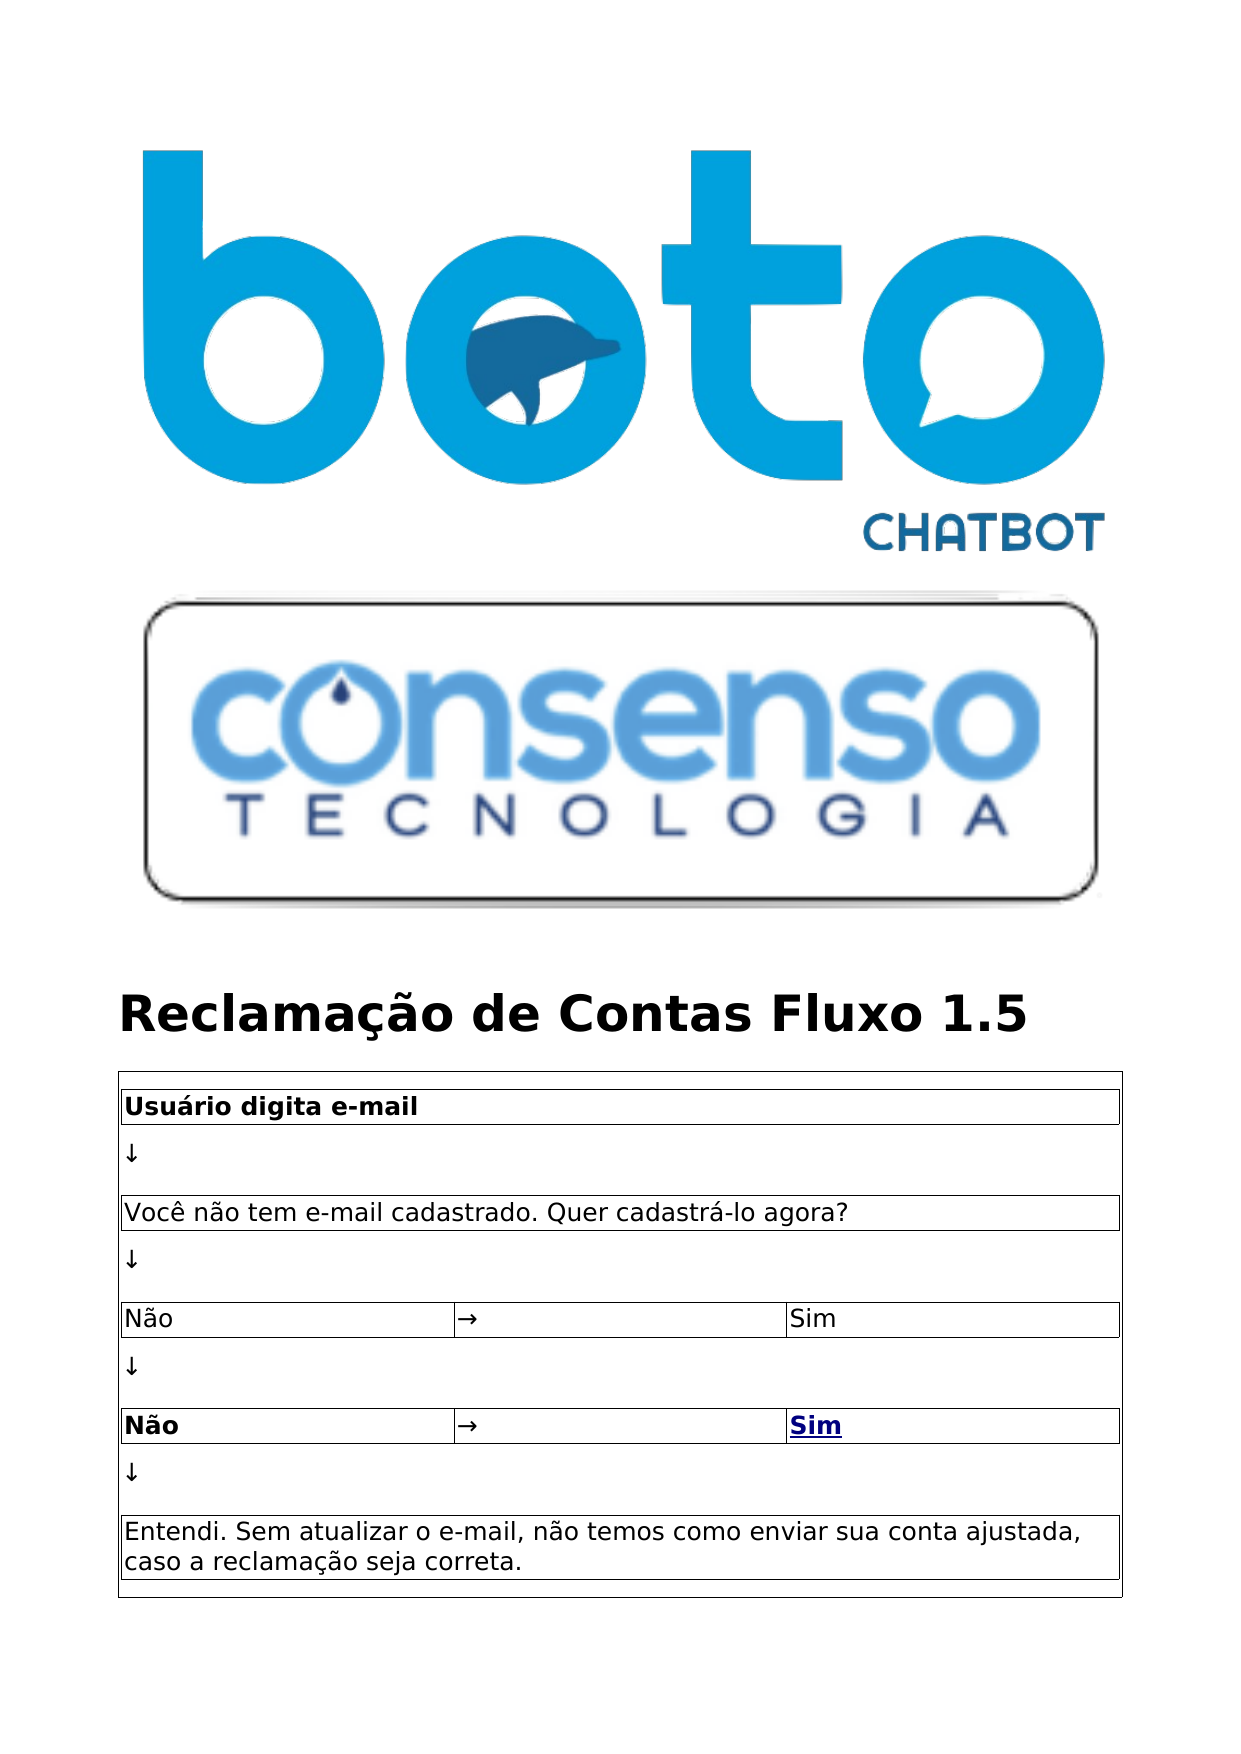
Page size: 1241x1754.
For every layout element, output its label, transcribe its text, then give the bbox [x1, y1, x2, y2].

picture [118, 118, 1123, 575]
picture [118, 586, 1123, 936]
subtitle Reclamação de Contas Fluxo 1.5 [118, 985, 1122, 1044]
table_header Sim [787, 1409, 1119, 1443]
table_header Não [122, 1303, 454, 1337]
table_header Entendi. Sem atualizar o e-mail, não temos como enviar sua conta ajustada, caso a reclamação seja correta. [122, 1516, 1119, 1579]
table_header Sim [787, 1303, 1119, 1337]
table_header → [455, 1303, 786, 1337]
table_header → [455, 1409, 786, 1443]
table_header Você não tem e-mail cadastrado. Quer cadastrá-lo agora? [122, 1196, 1119, 1230]
table_header ↓ ↓ ↓ ↓ [119, 1072, 1122, 1597]
table_header Usuário digita e-mail [122, 1090, 1119, 1124]
table_header Não [122, 1409, 454, 1443]
